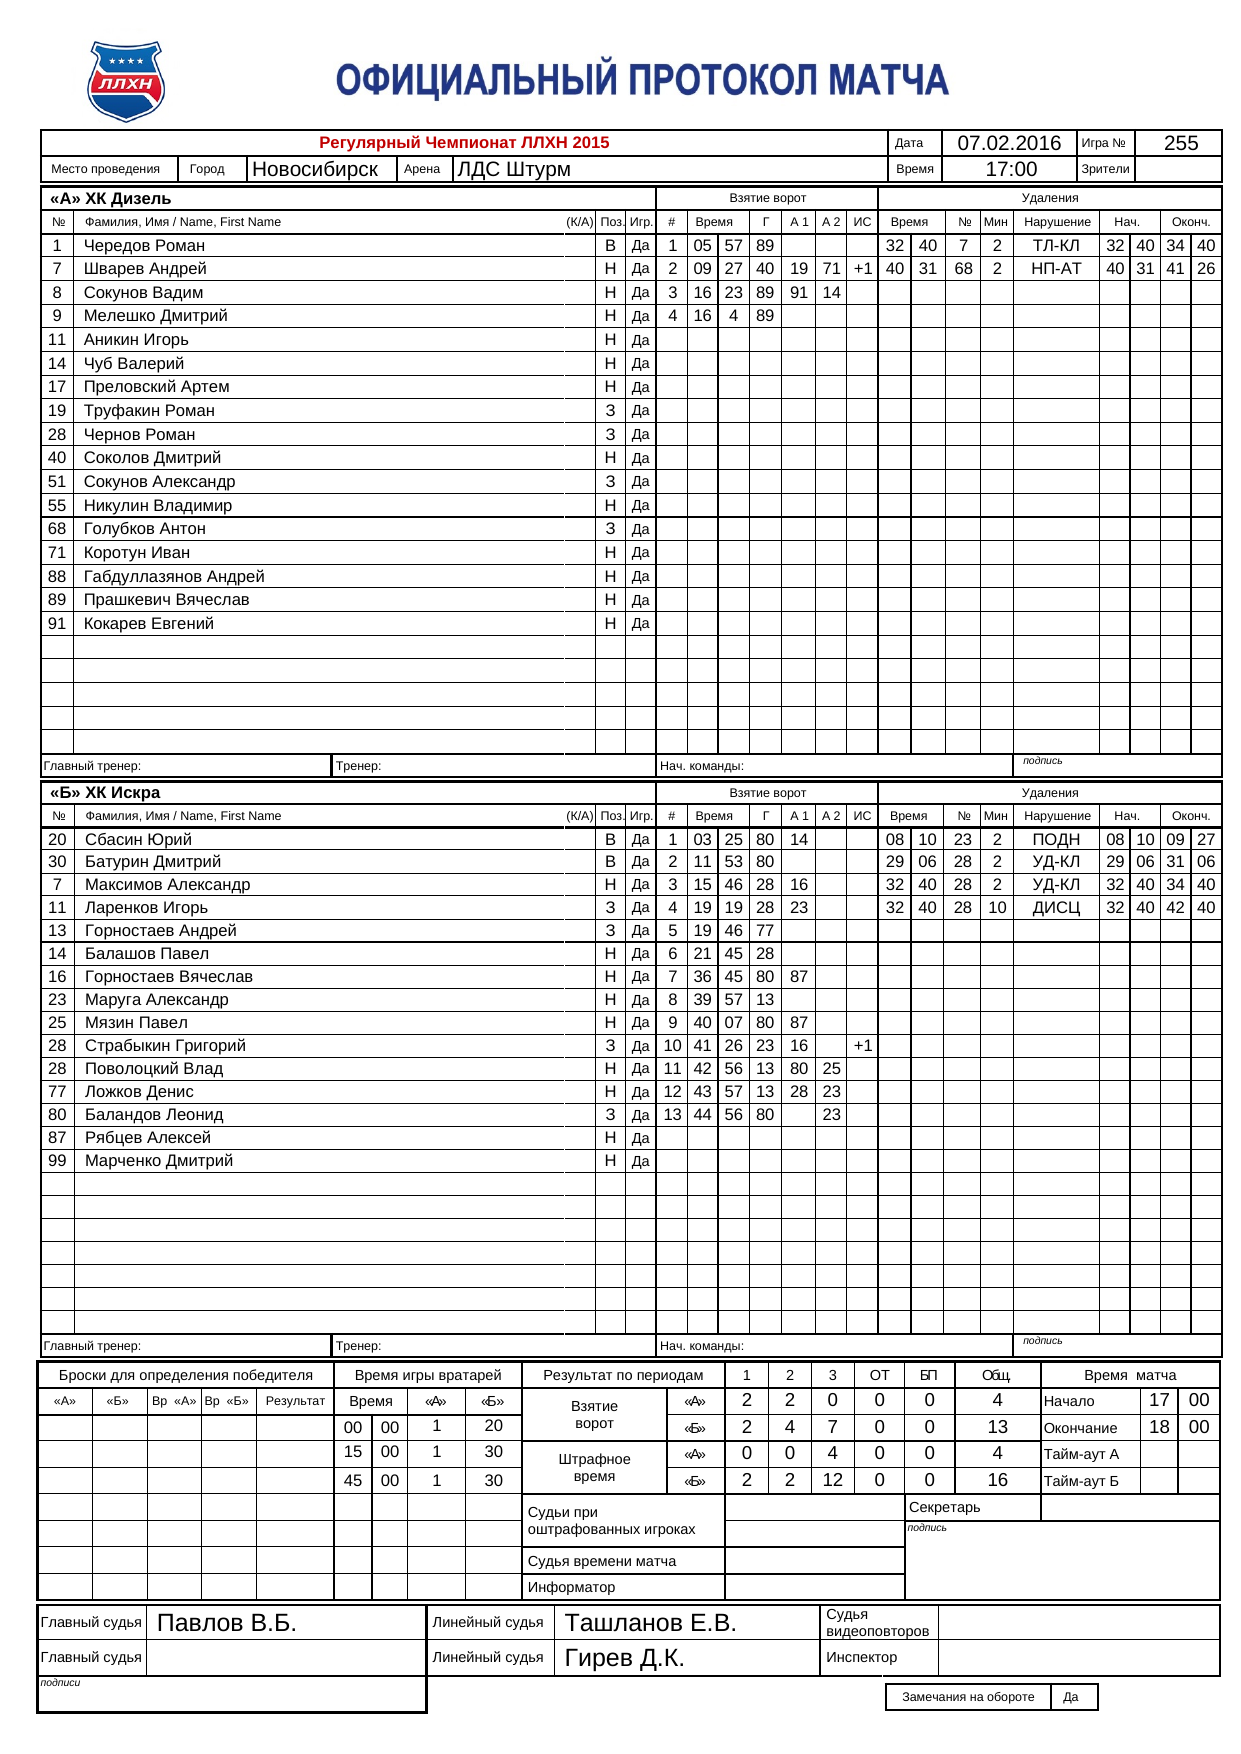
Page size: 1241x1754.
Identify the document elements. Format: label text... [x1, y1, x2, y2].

table_cell Главный судья [39, 1640, 146, 1675]
table_cell Да [626, 612, 655, 634]
table_header Удаления [879, 783, 1221, 803]
table_cell Да [626, 328, 655, 351]
table_cell [1192, 1311, 1221, 1333]
table_cell 77 [750, 920, 781, 941]
table_cell 89 [42, 588, 73, 611]
table_cell [257, 1574, 333, 1599]
table_cell подпись [906, 1522, 1219, 1599]
table_cell [408, 1547, 465, 1573]
table_cell [1161, 683, 1190, 706]
table_cell Зрители [1078, 157, 1134, 181]
table_cell [688, 612, 717, 634]
table_cell Н [596, 1058, 625, 1079]
table_cell 4 [657, 305, 687, 327]
table_cell 28 [42, 423, 73, 445]
table_cell [816, 1219, 846, 1241]
table_cell [816, 423, 846, 445]
table_cell [912, 1173, 943, 1195]
table_cell [1192, 352, 1221, 374]
table_cell [1131, 989, 1160, 1011]
table_cell Соколов Дмитрий [74, 446, 564, 469]
table_cell «А» [668, 1389, 724, 1413]
table_cell [719, 541, 749, 564]
table_cell [912, 1311, 943, 1333]
table_cell [1100, 683, 1129, 706]
table_cell [847, 943, 877, 964]
table_cell [782, 1288, 815, 1310]
table_cell Линейный судья [428, 1606, 554, 1639]
table_cell [912, 1035, 943, 1057]
table_cell Оконч. [1161, 211, 1221, 233]
table_cell [565, 470, 595, 493]
table_cell 1 [408, 1416, 465, 1440]
table_cell [782, 683, 815, 706]
table_cell [847, 1173, 877, 1195]
table_cell [816, 730, 846, 753]
table_cell [1014, 1058, 1099, 1079]
table_cell [1192, 1196, 1221, 1218]
table_cell Н [596, 352, 625, 374]
table_cell [1161, 730, 1190, 753]
table_cell Труфакин Роман [74, 399, 564, 422]
table_cell [596, 1242, 625, 1264]
table_cell [1131, 1150, 1160, 1172]
table_cell [1100, 1058, 1129, 1079]
table_cell Главный судья [39, 1606, 146, 1639]
table_cell [657, 328, 687, 351]
table_cell [1100, 494, 1129, 516]
table_cell [1192, 494, 1221, 516]
table_cell [1100, 352, 1129, 374]
table_cell 1 [657, 829, 687, 849]
table_cell [981, 423, 1013, 445]
table_cell 27 [719, 257, 749, 280]
table_cell [847, 565, 877, 587]
table_cell [1014, 1035, 1099, 1057]
table_cell [1100, 943, 1129, 964]
table_cell [946, 399, 980, 422]
table_cell [981, 494, 1013, 516]
table_cell [565, 281, 595, 303]
table_cell [879, 707, 910, 729]
table_cell Гирев Д.К. [555, 1640, 819, 1675]
table_cell [750, 1288, 781, 1310]
table_cell [1161, 446, 1190, 469]
table_cell [946, 612, 980, 634]
table_cell 40 [1192, 874, 1221, 895]
table_cell [1014, 588, 1099, 611]
table_cell 8 [42, 281, 73, 303]
table_cell 19 [42, 399, 73, 422]
table_cell 7 [657, 966, 687, 987]
table_cell [750, 1196, 781, 1218]
table_cell Габдуллазянов Андрей [74, 565, 564, 587]
table_cell [1100, 1242, 1129, 1264]
table_cell 14 [816, 281, 846, 303]
table_cell [816, 1127, 846, 1149]
table_cell Да [626, 1081, 655, 1103]
table_cell [719, 1150, 749, 1172]
table_cell 91 [782, 281, 815, 303]
table_cell 2 [981, 874, 1013, 895]
table_cell [1192, 659, 1221, 682]
table_cell [782, 707, 815, 729]
table_cell [657, 612, 687, 634]
table_cell [1161, 1104, 1190, 1126]
table_cell 2 [981, 257, 1013, 280]
table_cell [1192, 399, 1221, 422]
table_cell Начало [1042, 1389, 1140, 1413]
table_cell [1192, 989, 1221, 1011]
table_cell Н [596, 612, 625, 634]
table_cell [879, 1265, 910, 1287]
table_cell [981, 1104, 1013, 1126]
table_cell 16 [688, 305, 717, 327]
table_cell [816, 636, 846, 658]
table_cell 18 [1141, 1415, 1177, 1440]
table_cell [750, 494, 781, 516]
table_cell Судья времени матча [523, 1548, 724, 1573]
table_cell [626, 659, 655, 682]
table_cell [1100, 730, 1129, 753]
table_cell [719, 707, 749, 729]
table_cell [657, 446, 687, 469]
table_cell 28 [750, 874, 781, 895]
table_cell [565, 683, 595, 706]
table_cell Н [596, 541, 625, 564]
table_header «А» ХК Дизель [42, 188, 655, 209]
table_cell [688, 707, 717, 729]
table_cell [981, 683, 1013, 706]
table_cell 45 [335, 1468, 371, 1493]
table_cell Линейный судья [428, 1640, 554, 1675]
table_cell [912, 1081, 943, 1103]
table_cell [847, 659, 877, 682]
table_cell [946, 328, 980, 351]
table_cell В [596, 850, 625, 872]
table_cell [1014, 1265, 1099, 1287]
table_cell [1014, 328, 1099, 351]
table_cell [946, 470, 980, 493]
table_cell [42, 1311, 74, 1333]
table_cell [912, 281, 945, 303]
table_cell 25 [719, 829, 749, 849]
table_cell [1136, 157, 1221, 181]
table_cell А 2 [816, 805, 846, 826]
table_cell [847, 1288, 877, 1310]
table_cell [1161, 1150, 1190, 1172]
table_cell 29 [1100, 850, 1129, 872]
table_cell [1141, 1468, 1177, 1493]
table_cell [879, 446, 910, 469]
table_cell [946, 494, 980, 516]
table_cell Марченко Дмитрий [75, 1150, 564, 1172]
table_cell [981, 399, 1013, 422]
table_cell Время [335, 1389, 407, 1413]
table_cell [373, 1521, 407, 1546]
table_cell [39, 1521, 92, 1546]
table_cell [719, 612, 749, 634]
table_cell [726, 1495, 904, 1520]
table_cell [912, 588, 945, 611]
table_cell 40 [879, 257, 910, 280]
table_cell [1192, 376, 1221, 398]
table_cell [565, 588, 595, 611]
table_cell [847, 612, 877, 634]
table_cell [782, 612, 815, 634]
table_cell Игр. [626, 805, 655, 826]
table_cell [657, 1127, 687, 1149]
table_cell 11 [657, 1058, 687, 1079]
table_cell 4 [956, 1442, 1040, 1467]
table_cell [1014, 399, 1099, 422]
table_cell [565, 1311, 595, 1333]
table_cell 36 [688, 966, 717, 987]
table_cell [750, 1242, 781, 1264]
table_cell 10 [1131, 829, 1160, 849]
table_cell Да [626, 1150, 655, 1172]
table_cell 3 [657, 281, 687, 303]
table_cell Время [688, 211, 749, 233]
table_cell [657, 423, 687, 445]
table_cell [816, 829, 846, 849]
table_cell [816, 1196, 846, 1218]
table_cell [1131, 1219, 1160, 1241]
table_cell 80 [750, 829, 781, 849]
table_cell [1131, 1012, 1160, 1033]
table_cell [726, 1575, 904, 1599]
table_cell [42, 1173, 74, 1195]
table_cell [816, 1265, 846, 1287]
table_cell [1161, 612, 1190, 634]
table_cell 13 [750, 1058, 781, 1079]
table_cell [335, 1521, 371, 1546]
table_cell [657, 730, 687, 753]
table_cell [719, 659, 749, 682]
table_cell [816, 683, 846, 706]
table_cell [816, 305, 846, 327]
table_cell [981, 470, 1013, 493]
table_cell Штрафное время [523, 1442, 666, 1493]
table_cell 89 [750, 281, 781, 303]
table_cell Батурин Дмитрий [75, 850, 564, 872]
table_header Время матча [1042, 1363, 1219, 1387]
table_cell [1161, 305, 1190, 327]
table_cell [1161, 518, 1190, 540]
table_cell [1192, 423, 1221, 445]
table_cell В [596, 829, 625, 849]
table_cell 23 [719, 281, 749, 303]
table_cell Секретарь [906, 1495, 1040, 1520]
table_cell [1014, 494, 1099, 516]
table_cell [981, 659, 1013, 682]
table_cell [946, 730, 980, 753]
table_cell Прашкевич Вячеслав [74, 588, 564, 611]
table_cell [626, 1288, 655, 1310]
table_cell 20 [466, 1416, 521, 1440]
table_header Взятие ворот [657, 783, 877, 803]
table_cell [879, 1242, 910, 1264]
table_cell [750, 1265, 781, 1287]
table_cell 45 [719, 966, 749, 987]
table_cell [879, 1127, 910, 1149]
table_cell [565, 1058, 595, 1079]
table_cell [944, 966, 980, 987]
table_cell Максимов Александр [75, 874, 564, 895]
table_cell [944, 989, 980, 1011]
table_cell Н [596, 943, 625, 964]
table_cell Игр. [626, 211, 655, 233]
table_cell [879, 1173, 910, 1195]
table_cell [1131, 399, 1160, 422]
table_cell [816, 470, 846, 493]
table_cell [202, 1416, 256, 1440]
table_cell [657, 1196, 687, 1218]
table_cell Вр «А» [148, 1389, 201, 1413]
table_cell [719, 470, 749, 493]
table_cell 71 [42, 541, 73, 564]
table_cell [565, 920, 595, 941]
table_cell [847, 1219, 877, 1241]
table_cell # [657, 211, 687, 233]
table_cell [1014, 989, 1099, 1011]
table_cell 7 [812, 1415, 854, 1440]
table_cell УД-КЛ [1014, 850, 1099, 872]
table_cell [565, 989, 595, 1011]
table_cell Сбасин Юрий [75, 829, 564, 849]
table_cell [912, 966, 943, 987]
table_cell [912, 659, 945, 682]
table_cell [1131, 470, 1160, 493]
table_cell Мязин Павел [75, 1012, 564, 1033]
table_cell Оконч. [1161, 805, 1221, 826]
table_cell [946, 376, 980, 398]
table_cell [565, 707, 595, 729]
table_cell [782, 636, 815, 658]
table_cell Горностаев Андрей [75, 920, 564, 941]
table_header Да [1052, 1685, 1097, 1709]
table_cell [912, 446, 945, 469]
table_cell 13 [657, 1104, 687, 1126]
table_cell [657, 541, 687, 564]
table_cell 09 [1161, 829, 1190, 849]
table_cell [944, 1196, 980, 1218]
table_cell 56 [719, 1104, 749, 1126]
table_cell Время [889, 157, 941, 181]
table_cell [93, 1547, 147, 1573]
table_cell [428, 1677, 882, 1711]
table_cell № [944, 805, 980, 826]
table_cell [1100, 707, 1129, 729]
table_cell [847, 966, 877, 987]
table_cell [1161, 565, 1190, 587]
table_cell [1131, 1035, 1160, 1057]
table_cell [1192, 1288, 1221, 1310]
table_cell [847, 920, 877, 941]
table_cell [657, 1150, 687, 1172]
table_cell [981, 1196, 1013, 1218]
table_cell [1192, 1242, 1221, 1264]
table_cell [39, 1574, 92, 1599]
table_cell [1192, 707, 1221, 729]
table_cell [1100, 518, 1129, 540]
table_cell [1100, 541, 1129, 564]
table_cell 07 [719, 1012, 749, 1033]
table_cell [626, 707, 655, 729]
table_cell [1014, 305, 1099, 327]
table_cell [726, 1548, 904, 1573]
table_cell [847, 636, 877, 658]
table_cell [750, 1173, 781, 1195]
table_cell [1131, 1104, 1160, 1126]
table_cell [981, 352, 1013, 374]
table_cell [202, 1441, 256, 1467]
table_cell [1131, 1265, 1160, 1287]
table_cell [626, 1242, 655, 1264]
table_cell [335, 1574, 371, 1599]
table_cell [1131, 707, 1160, 729]
table_cell [688, 1242, 717, 1264]
table_cell [750, 376, 781, 398]
table_cell УД-КЛ [1014, 874, 1099, 895]
table_cell [912, 494, 945, 516]
table_cell [688, 423, 717, 445]
table_cell [879, 1081, 910, 1103]
table_cell 42 [688, 1058, 717, 1079]
table_cell 0 [812, 1389, 854, 1413]
table_cell [912, 399, 945, 422]
table_cell [688, 518, 717, 540]
table_cell Главный тренер: [42, 755, 330, 776]
table_cell [1192, 1081, 1221, 1103]
table_cell 23 [42, 989, 74, 1011]
table_cell [1131, 612, 1160, 634]
table_cell [75, 1219, 564, 1241]
table_cell [373, 1494, 407, 1520]
table_cell [565, 943, 595, 964]
table_cell 53 [719, 850, 749, 872]
table_cell [981, 707, 1013, 729]
table_cell [912, 565, 945, 587]
table_cell [946, 588, 980, 611]
table_cell [782, 305, 815, 327]
table_cell [1131, 328, 1160, 351]
table_cell [912, 305, 945, 327]
table_cell [1192, 966, 1221, 987]
table_cell [912, 683, 945, 706]
table_cell Н [596, 1012, 625, 1033]
table_cell [847, 1265, 877, 1287]
table_cell [1161, 989, 1190, 1011]
table_cell Да [626, 423, 655, 445]
table_cell [202, 1494, 256, 1520]
table_cell 4 [769, 1415, 811, 1440]
table_cell [42, 1196, 74, 1218]
table_cell № [946, 211, 980, 233]
table_cell [408, 1521, 465, 1546]
table_cell Тайм-аут А [1042, 1441, 1140, 1467]
table_cell [1014, 518, 1099, 540]
table_cell [847, 1012, 877, 1033]
table_cell [879, 518, 910, 540]
table_cell [944, 1311, 980, 1333]
table_cell [1161, 1288, 1190, 1310]
table_cell [912, 730, 945, 753]
table_cell [565, 1127, 595, 1149]
table_cell 7 [42, 257, 73, 280]
table_cell 15 [335, 1441, 371, 1467]
table_cell [944, 943, 980, 964]
table_cell [1192, 1173, 1221, 1195]
table_cell 87 [782, 966, 815, 987]
table_cell [688, 470, 717, 493]
table_cell 89 [750, 235, 781, 256]
table_cell 26 [1192, 257, 1221, 280]
table_cell [879, 943, 910, 964]
table_cell [750, 352, 781, 374]
table_cell 30 [466, 1441, 521, 1467]
table_cell [847, 1104, 877, 1126]
table_cell 34 [1161, 235, 1190, 256]
table_cell 1 [408, 1441, 465, 1467]
table_cell 40 [1131, 896, 1160, 918]
table_cell [688, 1196, 717, 1218]
table_cell [408, 1574, 465, 1599]
table_cell [1192, 541, 1221, 564]
table_header Результат по периодам [523, 1363, 724, 1387]
table_cell З [596, 399, 625, 422]
table_cell [1100, 966, 1129, 987]
table_cell 00 [1179, 1389, 1219, 1413]
table_cell ДИСЦ [1014, 896, 1099, 918]
table_cell 16 [688, 281, 717, 303]
table_cell Павлов В.Б. [147, 1606, 425, 1639]
table_cell 57 [719, 235, 749, 256]
table_cell [816, 352, 846, 374]
table_cell [944, 1265, 980, 1287]
table_cell [1192, 565, 1221, 587]
table_cell [74, 636, 564, 658]
table_cell В [596, 235, 625, 256]
table_cell [1014, 446, 1099, 469]
table_cell [74, 683, 564, 706]
table_cell Ложков Денис [75, 1081, 564, 1103]
table_cell [1131, 1127, 1160, 1149]
table_cell 19 [719, 896, 749, 918]
table_cell [1161, 494, 1190, 516]
table_cell [1014, 636, 1099, 658]
table_cell 28 [944, 896, 980, 918]
table_cell 0 [905, 1415, 954, 1440]
table_cell [912, 920, 943, 941]
table_cell 87 [42, 1127, 74, 1149]
table_cell 40 [1100, 257, 1129, 280]
table_cell [75, 1311, 564, 1333]
table_cell [688, 1219, 717, 1241]
table_cell [39, 1547, 92, 1573]
table_cell [1192, 328, 1221, 351]
table_cell [879, 612, 910, 634]
table_cell Н [596, 305, 625, 327]
table_cell 2 [726, 1389, 768, 1413]
table_cell [816, 399, 846, 422]
table_cell [1192, 1150, 1221, 1172]
table_cell 0 [855, 1442, 904, 1467]
table_cell 13 [750, 1081, 781, 1103]
table_cell [879, 541, 910, 564]
table_cell [626, 1173, 655, 1195]
table_cell [719, 328, 749, 351]
table_cell [816, 612, 846, 634]
table_cell [1100, 1196, 1129, 1218]
table_cell [1100, 423, 1129, 445]
table_cell Инспектор [821, 1640, 938, 1675]
table_cell [1014, 943, 1099, 964]
table_cell 31 [1131, 257, 1160, 280]
table_cell [1161, 399, 1190, 422]
table_cell [657, 707, 687, 729]
table_header Взятие ворот [657, 188, 877, 209]
picture [5, 28, 1179, 129]
table_cell 08 [1100, 829, 1129, 849]
table_cell 80 [750, 966, 781, 987]
table_cell [816, 235, 846, 256]
table_cell [782, 1173, 815, 1195]
table_cell [1100, 1219, 1129, 1241]
table_cell [719, 494, 749, 516]
table_cell 2 [657, 850, 687, 872]
table_cell ЛДС Штурм [454, 157, 887, 181]
table_cell Да [626, 850, 655, 872]
table_cell [75, 1196, 564, 1218]
table_cell [39, 1468, 92, 1493]
table_cell 34 [1161, 874, 1190, 895]
table_cell Да [626, 257, 655, 280]
table_cell [719, 423, 749, 445]
table_cell 80 [750, 1104, 781, 1126]
table_cell [657, 565, 687, 587]
table_cell 30 [42, 850, 74, 872]
table_cell [42, 1219, 74, 1241]
table_cell [1131, 1081, 1160, 1103]
table_cell [1131, 1173, 1160, 1195]
table_cell 00 [373, 1416, 407, 1440]
table_header 07.02.2016 [943, 131, 1076, 155]
table_cell [879, 1288, 910, 1310]
table_cell 2 [657, 257, 687, 280]
table_cell [1100, 305, 1129, 327]
table_cell [42, 1288, 74, 1310]
table_cell [946, 636, 980, 658]
table_cell Да [626, 966, 655, 987]
table_cell [939, 1640, 1219, 1675]
table_cell [657, 1311, 687, 1333]
table_cell [946, 423, 980, 445]
table_cell [912, 1265, 943, 1287]
table_cell [719, 1196, 749, 1218]
table_cell [879, 730, 910, 753]
table_cell Время [688, 805, 749, 826]
table_cell [1100, 659, 1129, 682]
table_cell [782, 920, 815, 941]
table_cell [879, 470, 910, 493]
table_cell 16 [42, 966, 74, 987]
table_cell [981, 1081, 1013, 1103]
table_cell [1100, 1288, 1129, 1310]
table_cell [1131, 1311, 1160, 1333]
table_cell [1014, 1104, 1099, 1126]
table_cell Н [596, 446, 625, 469]
table_cell [657, 683, 687, 706]
table_cell 08 [879, 829, 910, 849]
table_cell [657, 494, 687, 516]
table_cell [565, 235, 595, 256]
table_cell Рябцев Алексей [75, 1127, 564, 1149]
table_cell [879, 494, 910, 516]
table_cell З [596, 423, 625, 445]
table_cell 2 [769, 1468, 811, 1493]
table_cell 4 [956, 1389, 1040, 1413]
table_cell [1100, 588, 1129, 611]
table_cell 14 [782, 829, 815, 849]
table_cell 3 [657, 874, 687, 895]
table_cell [657, 588, 687, 611]
table_cell Балашов Павел [75, 943, 564, 964]
table_cell [626, 730, 655, 753]
table_cell [847, 730, 877, 753]
table_cell [565, 829, 595, 849]
table_cell [816, 518, 846, 540]
table_cell [912, 1150, 943, 1172]
table_cell Преловский Артем [74, 376, 564, 398]
table_cell Мелешко Дмитрий [74, 305, 564, 327]
table_cell [750, 399, 781, 422]
table_cell [1192, 1104, 1221, 1126]
table_cell Н [596, 588, 625, 611]
table_cell [912, 1012, 943, 1033]
table_cell [1100, 565, 1129, 587]
table_cell 2 [981, 850, 1013, 872]
table_cell [782, 399, 815, 422]
table_cell [1100, 1035, 1129, 1057]
table_cell [75, 1265, 564, 1287]
table_cell Фамилия, Имя / Name, First Name [74, 211, 565, 233]
table_cell [1014, 1196, 1099, 1218]
table_cell [657, 352, 687, 374]
table_cell [1100, 1173, 1129, 1195]
table_cell 23 [782, 896, 815, 918]
table_cell [981, 730, 1013, 753]
table_cell Результат [257, 1389, 333, 1413]
table_cell [466, 1494, 521, 1520]
table_cell [782, 943, 815, 964]
table_cell [816, 1012, 846, 1033]
table_cell [726, 1521, 904, 1546]
table_cell [688, 1173, 717, 1195]
table_cell 99 [42, 1150, 74, 1172]
table_cell «А» [39, 1389, 92, 1413]
table_cell [981, 989, 1013, 1011]
table_cell [782, 376, 815, 398]
table_cell 2 [981, 829, 1013, 849]
table_cell [626, 1219, 655, 1241]
table_cell [847, 541, 877, 564]
table_cell 40 [1131, 874, 1160, 895]
table_cell [816, 1035, 846, 1057]
table_cell [1131, 541, 1160, 564]
table_cell [847, 1196, 877, 1218]
table_cell [596, 1173, 625, 1195]
table_cell 28 [944, 850, 980, 872]
table_cell [719, 518, 749, 540]
table_cell «Б» [93, 1389, 147, 1413]
table_cell [565, 730, 595, 753]
table_cell [335, 1494, 371, 1520]
table_cell 14 [42, 352, 73, 374]
table_cell 31 [912, 257, 945, 280]
table_cell Да [626, 920, 655, 941]
table_cell [657, 1265, 687, 1287]
table_cell +1 [847, 257, 877, 280]
table_cell [944, 1081, 980, 1103]
table_cell [688, 399, 717, 422]
table_cell [688, 636, 717, 658]
table_cell Шварев Андрей [74, 257, 564, 280]
table_cell Время [879, 805, 943, 826]
table_cell [782, 235, 815, 256]
table_cell [944, 1035, 980, 1057]
table_cell [782, 1104, 815, 1126]
table_cell [946, 518, 980, 540]
table_cell [1014, 565, 1099, 587]
table_cell [1192, 636, 1221, 658]
table_cell [565, 376, 595, 398]
table_cell [596, 1311, 625, 1333]
table_cell [750, 683, 781, 706]
table_cell [1131, 281, 1160, 303]
table_cell [981, 1173, 1013, 1195]
table_cell 28 [750, 943, 781, 964]
table_cell [1179, 1441, 1219, 1467]
table_cell [816, 966, 846, 987]
table_cell [719, 376, 749, 398]
table_cell [1161, 1265, 1190, 1287]
table_cell [944, 1219, 980, 1241]
table_cell 57 [719, 1081, 749, 1103]
table_cell [626, 1265, 655, 1287]
table_header Время игры вратарей [335, 1363, 521, 1387]
table_cell [816, 446, 846, 469]
table_cell ПОДН [1014, 829, 1099, 849]
table_cell 1 [42, 235, 73, 256]
table_cell [981, 1127, 1013, 1149]
table_cell [93, 1494, 147, 1520]
table_cell [1042, 1495, 1219, 1520]
table_cell 06 [1192, 850, 1221, 872]
table_cell [1161, 541, 1190, 564]
table_cell [1161, 1012, 1190, 1033]
table_cell [565, 565, 595, 587]
table_cell подпись [1014, 1335, 1221, 1356]
table_cell [719, 446, 749, 469]
table_cell 87 [782, 1012, 815, 1033]
table_cell [688, 1311, 717, 1333]
table_cell [688, 1265, 717, 1287]
table_cell [1100, 376, 1129, 398]
table_cell [912, 376, 945, 398]
table_cell [782, 1196, 815, 1218]
table_cell [912, 1242, 943, 1264]
table_cell [335, 1547, 371, 1573]
table_cell [657, 1173, 687, 1195]
table_cell [879, 1150, 910, 1172]
table_cell 16 [782, 1035, 815, 1057]
table_cell Да [626, 1012, 655, 1033]
table_cell Н [596, 1081, 625, 1103]
table_cell 19 [688, 920, 717, 941]
table_cell [657, 1288, 687, 1310]
table_cell [1161, 636, 1190, 658]
table_cell [657, 659, 687, 682]
table_cell [596, 683, 625, 706]
table_cell [1014, 1012, 1099, 1033]
table_cell Чередов Роман [74, 235, 564, 256]
table_cell [93, 1468, 147, 1493]
table_cell [879, 1104, 910, 1126]
table_cell [816, 541, 846, 564]
table_cell [847, 399, 877, 422]
table_cell 46 [719, 920, 749, 941]
table_cell 10 [657, 1035, 687, 1057]
table_cell [944, 1150, 980, 1172]
table_cell [42, 636, 73, 658]
table_cell [750, 518, 781, 540]
table_cell Н [596, 328, 625, 351]
table_cell [981, 920, 1013, 941]
table_cell [93, 1574, 147, 1599]
table_header 255 [1136, 131, 1221, 155]
table_cell [912, 1219, 943, 1241]
table_cell З [596, 470, 625, 493]
table_cell [565, 305, 595, 327]
table_cell Голубков Антон [74, 518, 564, 540]
table_cell [408, 1494, 465, 1520]
table_cell [466, 1521, 521, 1546]
table_cell [596, 659, 625, 682]
table_cell [981, 1288, 1013, 1310]
table_cell Поз. [596, 805, 625, 826]
table_cell [1161, 328, 1190, 351]
table_cell [1192, 1127, 1221, 1149]
table_cell 16 [782, 874, 815, 895]
table_cell «Б» [668, 1415, 724, 1440]
table_cell [257, 1416, 333, 1440]
table_cell [1014, 376, 1099, 398]
table_cell [1100, 989, 1129, 1011]
table_cell [847, 352, 877, 374]
table_cell [565, 399, 595, 422]
table_cell [879, 659, 910, 682]
table_cell 31 [1161, 850, 1190, 872]
table_cell [1192, 1265, 1221, 1287]
table_cell [912, 943, 943, 964]
table_cell «А» [668, 1442, 724, 1467]
table_cell [782, 1150, 815, 1172]
table_cell [981, 588, 1013, 611]
table_cell [1014, 423, 1099, 445]
table_cell Н [596, 1127, 625, 1149]
table_cell [1014, 1127, 1099, 1149]
table_cell [688, 588, 717, 611]
table_cell 28 [750, 896, 781, 918]
table_cell 0 [905, 1468, 954, 1493]
table_cell 57 [719, 989, 749, 1011]
table_cell [202, 1574, 256, 1599]
table_cell [1161, 1242, 1190, 1264]
table_cell [879, 352, 910, 374]
table_cell 40 [912, 235, 945, 256]
table_cell [981, 1035, 1013, 1057]
table_cell Да [626, 305, 655, 327]
table_cell 77 [42, 1081, 74, 1103]
table_cell [39, 1441, 92, 1467]
table_cell [657, 636, 687, 658]
table_cell Да [626, 446, 655, 469]
table_cell Место проведения [42, 157, 177, 181]
table_cell [42, 1265, 74, 1287]
table_cell [257, 1441, 333, 1467]
table_cell [1161, 1196, 1190, 1218]
table_cell [719, 1288, 749, 1310]
table_cell [879, 399, 910, 422]
table_cell [750, 730, 781, 753]
table_cell Г [750, 805, 781, 826]
table_cell Н [596, 874, 625, 895]
table_cell [782, 588, 815, 611]
table_cell [847, 683, 877, 706]
table_cell [688, 1288, 717, 1310]
table_cell Да [626, 470, 655, 493]
table_cell [657, 1242, 687, 1264]
table_cell Н [596, 281, 625, 303]
table_cell +1 [847, 1035, 877, 1057]
table_cell [147, 1640, 425, 1675]
table_cell [719, 683, 749, 706]
table_cell Н [596, 989, 625, 1011]
table_cell Никулин Владимир [74, 494, 564, 516]
table_cell [912, 541, 945, 564]
table_cell [944, 1104, 980, 1126]
table_cell 30 [466, 1468, 521, 1493]
table_cell 0 [855, 1415, 904, 1440]
table_cell [565, 1265, 595, 1287]
table_cell [847, 376, 877, 398]
table_cell 0 [769, 1442, 811, 1467]
table_cell [1131, 423, 1160, 445]
table_cell [565, 446, 595, 469]
table_cell 88 [42, 565, 73, 587]
table_cell [981, 446, 1013, 469]
table_cell [879, 376, 910, 398]
table_cell [1014, 470, 1099, 493]
table_cell [565, 1035, 595, 1057]
table_cell [847, 494, 877, 516]
table_cell [750, 707, 781, 729]
table_cell [75, 1242, 564, 1264]
table_cell [93, 1441, 147, 1467]
table_cell Да [626, 494, 655, 516]
table_cell [981, 1058, 1013, 1079]
table_cell 44 [688, 1104, 717, 1126]
table_cell 26 [719, 1035, 749, 1057]
table_cell [565, 874, 595, 895]
table_cell [879, 328, 910, 351]
table_cell [565, 659, 595, 682]
table_cell [879, 423, 910, 445]
table_cell № [42, 211, 73, 233]
table_cell [816, 1173, 846, 1195]
table_cell Нач. команды: [657, 755, 1012, 776]
table_cell [1161, 1081, 1190, 1103]
table_cell [944, 1288, 980, 1310]
table_cell 15 [688, 874, 717, 895]
table_cell Тренер: [333, 755, 655, 776]
table_cell подпись [1014, 755, 1221, 776]
table_cell [912, 707, 945, 729]
table_cell 45 [719, 943, 749, 964]
table_cell [816, 659, 846, 682]
table_cell [1141, 1441, 1177, 1467]
table_cell Фамилия, Имя / Name, First Name [75, 805, 565, 826]
table_header Дата [889, 131, 941, 155]
table_cell [202, 1468, 256, 1493]
table_cell [1192, 588, 1221, 611]
table_cell [750, 423, 781, 445]
table_cell [719, 565, 749, 587]
table_cell [688, 1150, 717, 1172]
table_cell З [596, 896, 625, 918]
table_cell [981, 966, 1013, 987]
table_cell Н [596, 376, 625, 398]
table_cell [74, 707, 564, 729]
table_cell Чернов Роман [74, 423, 564, 445]
table_cell [93, 1416, 147, 1440]
table_cell [782, 659, 815, 682]
table_cell [688, 328, 717, 351]
table_cell Сокунов Александр [74, 470, 564, 493]
table_cell 32 [879, 235, 910, 256]
table_cell Главный тренер: [42, 1335, 330, 1356]
table_cell Ларенков Игорь [75, 896, 564, 918]
table_cell ИС [847, 805, 877, 826]
table_cell [883, 1677, 1220, 1681]
table_cell А 1 [782, 805, 815, 826]
table_cell [1100, 636, 1129, 658]
table_cell [847, 829, 877, 849]
table_cell [626, 1311, 655, 1333]
table_cell [1161, 423, 1190, 445]
table_cell [719, 1219, 749, 1241]
table_cell [1131, 683, 1160, 706]
table_cell [565, 328, 595, 351]
table_cell [981, 376, 1013, 398]
table_cell [596, 1196, 625, 1218]
table_cell [565, 518, 595, 540]
table_cell [466, 1547, 521, 1573]
table_cell 03 [688, 829, 717, 849]
table_cell [750, 1127, 781, 1149]
table_cell [1131, 494, 1160, 516]
table_cell [1192, 305, 1221, 327]
table_cell [688, 730, 717, 753]
table_cell [912, 612, 945, 634]
table_cell [847, 588, 877, 611]
table_cell [1161, 920, 1190, 941]
table_cell [626, 636, 655, 658]
table_cell Страбыкин Григорий [75, 1035, 564, 1057]
table_cell [782, 989, 815, 1011]
table_cell 2 [726, 1468, 768, 1493]
table_cell [847, 874, 877, 895]
table_cell [879, 565, 910, 587]
table_cell Да [626, 1058, 655, 1079]
table_cell Мин [981, 211, 1013, 233]
table_cell 28 [42, 1035, 74, 1057]
table_cell [912, 1288, 943, 1310]
table_cell [596, 636, 625, 658]
table_cell [1100, 399, 1129, 422]
table_cell 40 [1192, 235, 1221, 256]
table_cell [596, 1265, 625, 1287]
table_cell [1161, 966, 1190, 987]
table_cell Кокарев Евгений [74, 612, 564, 634]
table_cell [148, 1574, 201, 1599]
table_cell Маруга Александр [75, 989, 564, 1011]
table_cell [782, 1265, 815, 1287]
table_cell [750, 565, 781, 587]
table_cell 17 [1141, 1389, 1177, 1413]
table_cell [847, 850, 877, 872]
table_cell Ташланов Е.В. [555, 1606, 819, 1639]
table_cell [596, 1219, 625, 1241]
table_cell [1131, 1288, 1160, 1310]
table_cell Н [596, 1150, 625, 1172]
table_cell Информатор [523, 1575, 724, 1599]
table_cell [750, 446, 781, 469]
table_cell 21 [688, 943, 717, 964]
table_cell [944, 1242, 980, 1264]
table_cell [946, 541, 980, 564]
table_cell [373, 1547, 407, 1573]
table_cell [750, 659, 781, 682]
table_cell 28 [944, 874, 980, 895]
table_cell Окончание [1042, 1415, 1140, 1440]
table_cell [42, 730, 73, 753]
table_cell [1192, 612, 1221, 634]
table_cell [782, 541, 815, 564]
table_cell [1161, 943, 1190, 964]
table_cell Чуб Валерий [74, 352, 564, 374]
table_cell Новосибирск [248, 157, 396, 181]
table_cell [1192, 1035, 1221, 1057]
table_cell 0 [905, 1442, 954, 1467]
table_cell [1014, 659, 1099, 682]
table_cell [565, 257, 595, 280]
table_cell [981, 1265, 1013, 1287]
table_header 2 [769, 1363, 811, 1387]
table_cell 40 [750, 257, 781, 280]
table_cell 91 [42, 612, 73, 634]
table_cell [1161, 707, 1190, 729]
table_cell Нач. команды: [657, 1335, 1012, 1356]
table_cell 8 [657, 989, 687, 1011]
table_cell [565, 1288, 595, 1310]
table_cell 13 [42, 920, 74, 941]
table_cell [1161, 1311, 1190, 1333]
table_header Регулярный Чемпионат ЛЛХН 2015 [42, 131, 887, 155]
table_cell [847, 328, 877, 351]
table_cell [1161, 1127, 1190, 1149]
table_cell [688, 565, 717, 587]
table_cell 11 [688, 850, 717, 872]
table_cell [1192, 730, 1221, 753]
table_cell [847, 1058, 877, 1079]
table_cell [1192, 446, 1221, 469]
table_cell 0 [855, 1389, 904, 1413]
table_cell Н [596, 257, 625, 280]
table_cell 00 [373, 1441, 407, 1467]
table_cell [1192, 920, 1221, 941]
table_cell [944, 1173, 980, 1195]
table_cell [847, 989, 877, 1011]
table_cell [1192, 683, 1221, 706]
table_cell [946, 446, 980, 469]
table_cell 23 [816, 1104, 846, 1126]
table_cell [847, 281, 877, 303]
table_cell НП-АТ [1014, 257, 1099, 280]
table_cell [912, 423, 945, 445]
table_cell 20 [42, 829, 74, 849]
table_cell 00 [1179, 1415, 1219, 1440]
table_cell [1192, 1058, 1221, 1079]
table_cell [688, 494, 717, 516]
table_cell [75, 1173, 564, 1195]
table_cell [596, 707, 625, 729]
table_cell 7 [946, 235, 980, 256]
table_cell [1100, 1127, 1129, 1149]
table_cell [1014, 1242, 1099, 1264]
table_cell [1014, 352, 1099, 374]
table_cell 28 [42, 1058, 74, 1079]
table_cell [1099, 1682, 1220, 1711]
table_cell [657, 376, 687, 398]
table_cell [565, 850, 595, 872]
table_cell [912, 328, 945, 351]
table_cell [981, 541, 1013, 564]
table_cell [1161, 470, 1190, 493]
table_cell [816, 494, 846, 516]
table_cell [981, 1242, 1013, 1264]
table_cell [688, 683, 717, 706]
table_cell [565, 1219, 595, 1241]
table_cell 0 [726, 1442, 768, 1467]
table_cell [816, 850, 846, 872]
table_cell Да [626, 376, 655, 398]
table_cell [688, 1127, 717, 1149]
table_cell 40 [42, 446, 73, 469]
table_cell [202, 1521, 256, 1546]
table_cell Г [750, 211, 781, 233]
table_cell [879, 636, 910, 658]
table_cell [1100, 1012, 1129, 1033]
table_cell [879, 281, 910, 303]
table_cell [657, 470, 687, 493]
table_cell (К/А) [565, 211, 595, 233]
table_cell [816, 1311, 846, 1333]
table_cell [981, 1150, 1013, 1172]
table_cell [782, 446, 815, 469]
table_cell [1131, 1196, 1160, 1218]
table_cell [816, 989, 846, 1011]
table_header БП [905, 1363, 954, 1387]
table_cell [688, 352, 717, 374]
table_cell [202, 1547, 256, 1573]
table_cell [1100, 920, 1129, 941]
table_cell 55 [42, 494, 73, 516]
table_cell [879, 920, 910, 941]
table_cell [879, 305, 910, 327]
table_cell [1131, 943, 1160, 964]
table_cell 40 [1131, 235, 1160, 256]
table_cell 00 [335, 1416, 371, 1440]
table_cell [946, 659, 980, 682]
table_cell 10 [912, 829, 943, 849]
table_cell 80 [782, 1058, 815, 1079]
table_cell 13 [956, 1415, 1040, 1440]
table_cell 0 [905, 1389, 954, 1413]
table_cell [1192, 943, 1221, 964]
table_cell [1131, 376, 1160, 398]
table_cell [912, 352, 945, 374]
table_cell [1100, 281, 1129, 303]
table_cell Да [626, 399, 655, 422]
table_cell [879, 1012, 910, 1033]
table_cell [816, 920, 846, 941]
table_cell Да [626, 829, 655, 849]
table_cell 80 [750, 1012, 781, 1033]
table_cell [816, 707, 846, 729]
table_cell [1161, 588, 1190, 611]
table_cell 17 [42, 376, 73, 398]
table_cell [879, 1219, 910, 1241]
table_cell Н [596, 565, 625, 587]
table_cell [148, 1416, 201, 1440]
table_cell 71 [816, 257, 846, 280]
table_cell 25 [42, 1012, 74, 1033]
table_cell З [596, 920, 625, 941]
table_header «Б» ХК Искра [42, 783, 655, 803]
table_cell Н [596, 494, 625, 516]
table_cell 28 [782, 1081, 815, 1103]
table_cell [93, 1521, 147, 1546]
table_cell [74, 730, 564, 753]
table_cell 06 [912, 850, 943, 872]
table_cell 32 [1100, 235, 1129, 256]
table_cell Да [626, 235, 655, 256]
table_cell [912, 1104, 943, 1126]
table_cell ИС [847, 211, 877, 233]
table_cell подписи [39, 1677, 425, 1711]
table_cell 10 [981, 896, 1013, 918]
table_cell [565, 1242, 595, 1264]
table_cell [148, 1494, 201, 1520]
table_cell Баландов Леонид [75, 1104, 564, 1126]
table_cell [688, 446, 717, 469]
table_cell 11 [42, 896, 74, 918]
table_cell [657, 399, 687, 422]
table_cell [1131, 565, 1160, 587]
table_cell [912, 1127, 943, 1149]
table_cell [565, 494, 595, 516]
table_cell [1192, 470, 1221, 493]
table_cell [944, 920, 980, 941]
table_cell [782, 1242, 815, 1264]
table_cell [1161, 352, 1190, 374]
table_cell [847, 235, 877, 256]
table_cell [782, 1311, 815, 1333]
table_cell 4 [719, 305, 749, 327]
table_cell «А» [408, 1389, 465, 1413]
table_cell 12 [657, 1081, 687, 1103]
table_cell 46 [719, 874, 749, 895]
table_cell [879, 1058, 910, 1079]
table_cell [782, 518, 815, 540]
table_cell Аникин Игорь [74, 328, 564, 351]
table_cell [565, 423, 595, 445]
table_cell [750, 1150, 781, 1172]
table_cell [1014, 541, 1099, 564]
table_cell «Б » [466, 1389, 521, 1413]
table_cell 11 [42, 328, 73, 351]
table_cell [719, 588, 749, 611]
table_cell Да [626, 352, 655, 374]
table_cell [912, 518, 945, 540]
table_cell А 2 [816, 211, 846, 233]
table_cell [847, 896, 877, 918]
table_cell [750, 636, 781, 658]
table_cell [981, 612, 1013, 634]
table_cell [1192, 518, 1221, 540]
table_cell [847, 1311, 877, 1333]
table_cell [1131, 1242, 1160, 1264]
table_cell 06 [1131, 850, 1160, 872]
table_cell Да [626, 943, 655, 964]
table_cell [816, 1242, 846, 1264]
table_cell [816, 588, 846, 611]
table_cell [1161, 659, 1190, 682]
table_cell [719, 1127, 749, 1149]
table_cell [75, 1288, 564, 1310]
table_cell [981, 518, 1013, 540]
table_cell [1014, 612, 1099, 634]
table_cell [1100, 1311, 1129, 1333]
table_cell [1100, 446, 1129, 469]
table_cell «Б» [668, 1468, 724, 1493]
table_cell [719, 352, 749, 374]
table_cell Н [596, 966, 625, 987]
table_cell Судья видеоповторов [821, 1606, 938, 1639]
table_cell [39, 1416, 92, 1440]
table_cell [1161, 1035, 1190, 1057]
table_cell [148, 1521, 201, 1546]
table_cell [565, 966, 595, 987]
table_cell [1131, 352, 1160, 374]
table_cell Нач. [1100, 805, 1160, 826]
table_cell 80 [750, 850, 781, 872]
table_cell 13 [750, 989, 781, 1011]
table_cell 9 [42, 305, 73, 327]
table_cell [596, 730, 625, 753]
table_cell [879, 1311, 910, 1333]
table_cell [1014, 1311, 1099, 1333]
table_cell [847, 1150, 877, 1172]
table_cell Сокунов Вадим [74, 281, 564, 303]
table_cell [719, 730, 749, 753]
table_cell [148, 1441, 201, 1467]
table_cell Да [626, 896, 655, 918]
table_cell [657, 518, 687, 540]
table_cell [1014, 1288, 1099, 1310]
table_cell [565, 1150, 595, 1172]
table_cell [782, 494, 815, 516]
table_cell [1131, 588, 1160, 611]
table_cell [750, 328, 781, 351]
table_cell Тренер: [333, 1335, 655, 1356]
table_cell [1179, 1468, 1219, 1493]
table_cell [565, 541, 595, 564]
table_cell [981, 281, 1013, 303]
table_cell [847, 1127, 877, 1149]
table_cell [816, 376, 846, 398]
table_cell # [657, 805, 687, 826]
table_cell [1192, 1219, 1221, 1241]
table_cell Да [626, 541, 655, 564]
table_cell [816, 328, 846, 351]
table_cell [719, 636, 749, 658]
table_cell [373, 1574, 407, 1599]
table_cell [257, 1547, 333, 1573]
table_cell [912, 636, 945, 658]
table_cell [1131, 1058, 1160, 1079]
table_cell [782, 565, 815, 587]
table_cell [816, 874, 846, 895]
table_cell [782, 470, 815, 493]
table_cell [688, 376, 717, 398]
table_cell 00 [373, 1468, 407, 1493]
table_cell Да [626, 1127, 655, 1149]
table_cell 40 [688, 1012, 717, 1033]
table_cell [879, 966, 910, 987]
table_cell [944, 1058, 980, 1079]
table_cell Судьи при оштрафованных игроках [523, 1495, 724, 1546]
table_header ОТ [855, 1363, 904, 1387]
table_cell 23 [944, 829, 980, 849]
table_cell [42, 683, 73, 706]
table_cell 40 [912, 874, 943, 895]
table_cell 68 [42, 518, 73, 540]
table_cell 4 [812, 1442, 854, 1467]
table_cell 0 [855, 1468, 904, 1493]
table_cell [565, 352, 595, 374]
table_cell [879, 1196, 910, 1218]
table_cell [1100, 612, 1129, 634]
table_cell 42 [1161, 896, 1190, 918]
table_cell [1161, 281, 1190, 303]
table_cell [847, 1242, 877, 1264]
table_cell [565, 1104, 595, 1126]
table_cell [939, 1606, 1219, 1639]
table_cell [1014, 1219, 1099, 1241]
table_cell [1131, 305, 1160, 327]
table_header 1 [726, 1363, 768, 1387]
table_cell [912, 1058, 943, 1079]
table_cell [782, 328, 815, 351]
table_cell [912, 470, 945, 493]
table_cell 89 [750, 305, 781, 327]
table_cell [626, 1196, 655, 1218]
table_cell [688, 541, 717, 564]
table_cell [879, 989, 910, 1011]
table_cell 16 [956, 1468, 1040, 1493]
table_cell [1161, 1219, 1190, 1241]
table_cell [39, 1494, 92, 1520]
table_cell [782, 1219, 815, 1241]
table_cell ТЛ-КЛ [1014, 235, 1099, 256]
table_cell Город [179, 157, 246, 181]
table_cell [42, 659, 73, 682]
table_cell [981, 1219, 1013, 1241]
table_cell З [596, 518, 625, 540]
table_cell [565, 1173, 595, 1195]
table_cell [1100, 1081, 1129, 1103]
table_cell [981, 565, 1013, 587]
table_cell [657, 1219, 687, 1241]
table_cell [1131, 446, 1160, 469]
table_cell [719, 1311, 749, 1333]
table_cell [1100, 1150, 1129, 1172]
table_cell [912, 989, 943, 1011]
table_header Замечания на обороте [887, 1685, 1050, 1709]
table_cell Да [626, 281, 655, 303]
table_cell [719, 399, 749, 422]
table_cell Да [626, 989, 655, 1011]
table_cell [782, 1127, 815, 1149]
table_cell Взятие ворот [523, 1389, 666, 1440]
table_cell [1161, 376, 1190, 398]
table_cell [944, 1127, 980, 1149]
table_cell 1 [408, 1468, 465, 1493]
table_cell Время [879, 211, 945, 233]
table_cell 51 [42, 470, 73, 493]
table_cell [847, 305, 877, 327]
table_cell [1192, 281, 1221, 303]
table_cell 7 [42, 874, 74, 895]
table_cell Горностаев Вячеслав [75, 966, 564, 987]
table_cell [981, 636, 1013, 658]
table_cell [565, 1081, 595, 1103]
table_cell Поволоцкий Влад [75, 1058, 564, 1079]
table_cell [981, 943, 1013, 964]
table_cell 2 [726, 1415, 768, 1440]
table_cell [719, 1265, 749, 1287]
table_cell [626, 683, 655, 706]
table_cell Да [626, 588, 655, 611]
table_cell [816, 943, 846, 964]
table_cell Да [626, 1104, 655, 1126]
table_cell [782, 352, 815, 374]
table_cell Тайм-аут Б [1042, 1468, 1140, 1493]
table_cell [750, 1311, 781, 1333]
table_cell 41 [1161, 257, 1190, 280]
table_cell 29 [879, 850, 910, 872]
table_cell 05 [688, 235, 717, 256]
table_cell [1100, 328, 1129, 351]
table_cell [981, 1012, 1013, 1033]
table_cell Да [626, 565, 655, 587]
table_cell 19 [688, 896, 717, 918]
table_cell Мин [981, 805, 1013, 826]
table_cell [782, 850, 815, 872]
table_cell [1131, 730, 1160, 753]
table_cell [879, 1035, 910, 1057]
table_cell [1014, 683, 1099, 706]
table_cell [466, 1574, 521, 1599]
table_header Общ. [956, 1363, 1040, 1387]
table_cell [257, 1521, 333, 1546]
table_cell [750, 588, 781, 611]
table_header Броски для определения победителя [39, 1363, 333, 1387]
table_cell 17:00 [943, 157, 1076, 181]
table_cell Арена [398, 157, 452, 181]
table_cell [946, 565, 980, 587]
table_cell 12 [812, 1468, 854, 1493]
table_cell [946, 352, 980, 374]
table_cell [565, 896, 595, 918]
table_cell А 1 [782, 211, 815, 233]
table_cell 25 [816, 1058, 846, 1079]
table_cell 68 [946, 257, 980, 280]
table_cell [565, 612, 595, 634]
table_cell [257, 1494, 333, 1520]
table_cell [981, 305, 1013, 327]
table_cell [981, 328, 1013, 351]
table_cell [565, 636, 595, 658]
table_cell [42, 707, 73, 729]
table_cell [847, 470, 877, 493]
table_cell 32 [879, 896, 910, 918]
table_cell [1014, 1081, 1099, 1103]
table_cell [847, 707, 877, 729]
table_cell [782, 730, 815, 753]
table_cell 32 [879, 874, 910, 895]
table_cell [1014, 281, 1099, 303]
table_cell 39 [688, 989, 717, 1011]
table_cell 40 [912, 896, 943, 918]
table_cell Нарушение [1014, 805, 1099, 826]
table_cell 2 [981, 235, 1013, 256]
table_cell [74, 659, 564, 682]
table_cell [719, 1242, 749, 1264]
table_cell [847, 423, 877, 445]
table_cell 32 [1100, 874, 1129, 895]
table_cell [688, 659, 717, 682]
table_cell Коротун Иван [74, 541, 564, 564]
table_cell Нач. [1100, 211, 1160, 233]
table_cell [879, 683, 910, 706]
table_cell [946, 683, 980, 706]
table_cell [1131, 920, 1160, 941]
table_cell [879, 588, 910, 611]
table_cell [719, 1173, 749, 1195]
table_cell 9 [657, 1012, 687, 1033]
table_cell [1131, 518, 1160, 540]
table_cell [816, 565, 846, 587]
table_cell [1100, 1104, 1129, 1126]
table_cell [750, 1219, 781, 1241]
table_cell [596, 1288, 625, 1310]
table_cell [750, 612, 781, 634]
table_cell 41 [688, 1035, 717, 1057]
table_cell [257, 1468, 333, 1493]
table_cell 4 [657, 896, 687, 918]
table_cell 40 [1192, 896, 1221, 918]
table_cell З [596, 1104, 625, 1126]
table_cell [1131, 659, 1160, 682]
table_cell [1131, 966, 1160, 987]
table_cell З [596, 1035, 625, 1057]
table_cell 23 [750, 1035, 781, 1057]
table_cell [1014, 1173, 1099, 1195]
table_cell [1192, 1012, 1221, 1033]
table_cell 1 [657, 235, 687, 256]
table_cell Да [626, 874, 655, 895]
table_cell 43 [688, 1081, 717, 1103]
table_cell 23 [816, 1081, 846, 1103]
table_cell [565, 1012, 595, 1033]
table_cell 2 [769, 1389, 811, 1413]
table_cell Нарушение [1014, 211, 1099, 233]
table_cell [912, 1196, 943, 1218]
table_cell [148, 1468, 201, 1493]
table_cell 09 [688, 257, 717, 280]
table_cell 80 [42, 1104, 74, 1126]
table_cell [1161, 1173, 1190, 1195]
table_cell [1131, 636, 1160, 658]
table_cell [1100, 1265, 1129, 1287]
table_cell (К/А) [565, 805, 595, 826]
table_cell [816, 1150, 846, 1172]
table_cell [42, 1242, 74, 1264]
table_cell [565, 1196, 595, 1218]
table_cell Поз. [596, 211, 625, 233]
table_cell [1161, 1058, 1190, 1079]
table_cell 56 [719, 1058, 749, 1079]
table_cell [1014, 730, 1099, 753]
table_cell [981, 1311, 1013, 1333]
table_cell [1014, 707, 1099, 729]
table_cell 27 [1192, 829, 1221, 849]
table_cell [1100, 470, 1129, 493]
table_cell [847, 446, 877, 469]
table_cell [816, 896, 846, 918]
table_cell [782, 423, 815, 445]
table_cell [1014, 966, 1099, 987]
table_cell [750, 541, 781, 564]
table_cell [946, 305, 980, 327]
table_cell [148, 1547, 201, 1573]
table_cell [750, 470, 781, 493]
table_cell [847, 1081, 877, 1103]
table_cell 6 [657, 943, 687, 964]
table_cell Да [626, 518, 655, 540]
table_cell [1014, 920, 1099, 941]
table_header 3 [812, 1363, 854, 1387]
table_cell [1014, 1150, 1099, 1172]
table_cell 14 [42, 943, 74, 964]
table_cell [944, 1012, 980, 1033]
table_cell 19 [782, 257, 815, 280]
table_cell № [42, 805, 74, 826]
table_cell 5 [657, 920, 687, 941]
table_header Игра № [1078, 131, 1134, 155]
table_cell [946, 281, 980, 303]
table_cell [946, 707, 980, 729]
table_cell [847, 518, 877, 540]
table_cell Вр «Б» [202, 1389, 256, 1413]
table_cell [816, 1288, 846, 1310]
table_header Удаления [879, 188, 1221, 209]
table_cell Да [626, 1035, 655, 1057]
table_cell 32 [1100, 896, 1129, 918]
